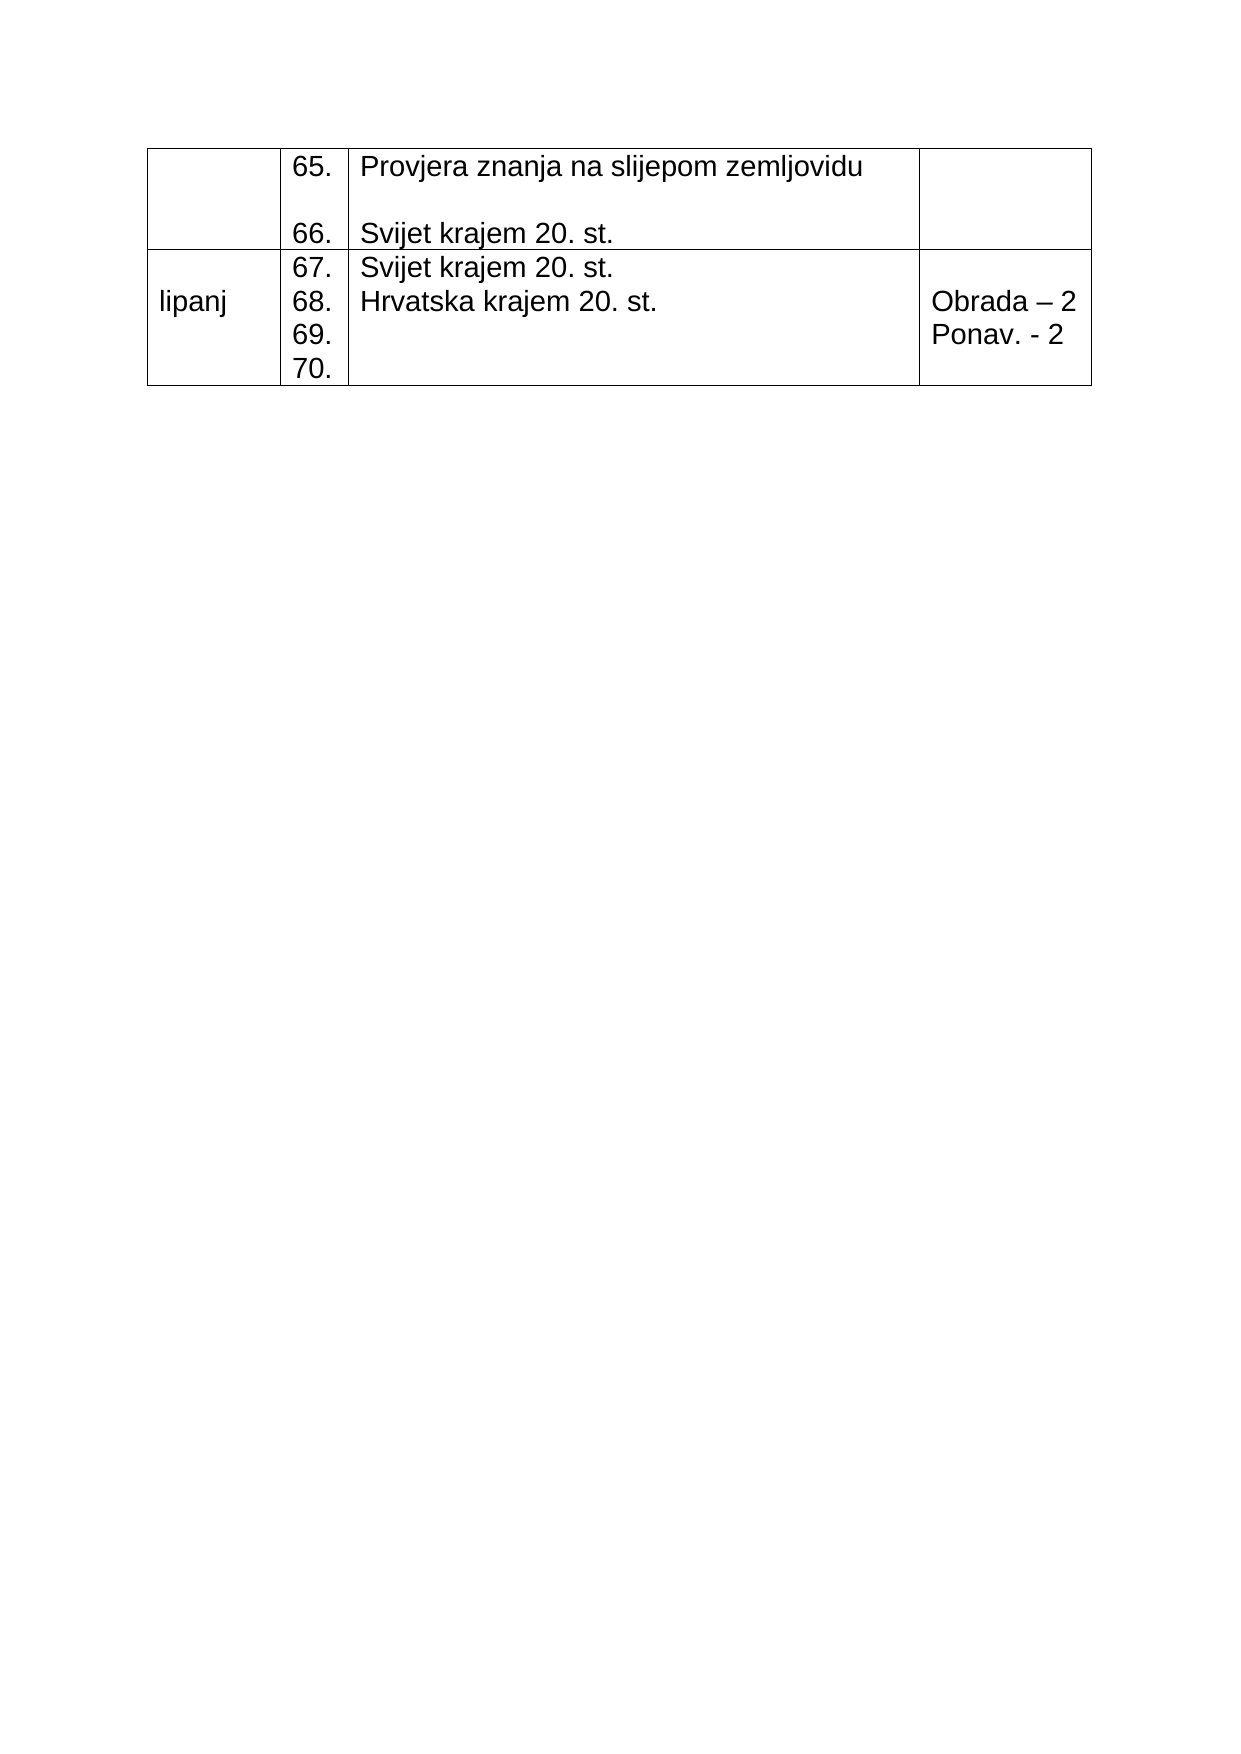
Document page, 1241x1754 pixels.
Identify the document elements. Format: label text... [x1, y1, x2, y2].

table_cell 67. 68. 69. 70. [281, 250, 348, 384]
table_cell Obrada – 2 Ponav. - 2 [920, 250, 1091, 384]
table_cell [920, 149, 1091, 249]
table_cell 65. 66. [281, 149, 348, 249]
table_cell Provjera znanja na slijepom zemljovidu Svijet krajem 20. st. [349, 149, 919, 249]
table_cell [148, 149, 280, 249]
table_cell Svijet krajem 20. st. Hrvatska krajem 20. st. [349, 250, 919, 384]
table_cell lipanj [148, 250, 280, 384]
